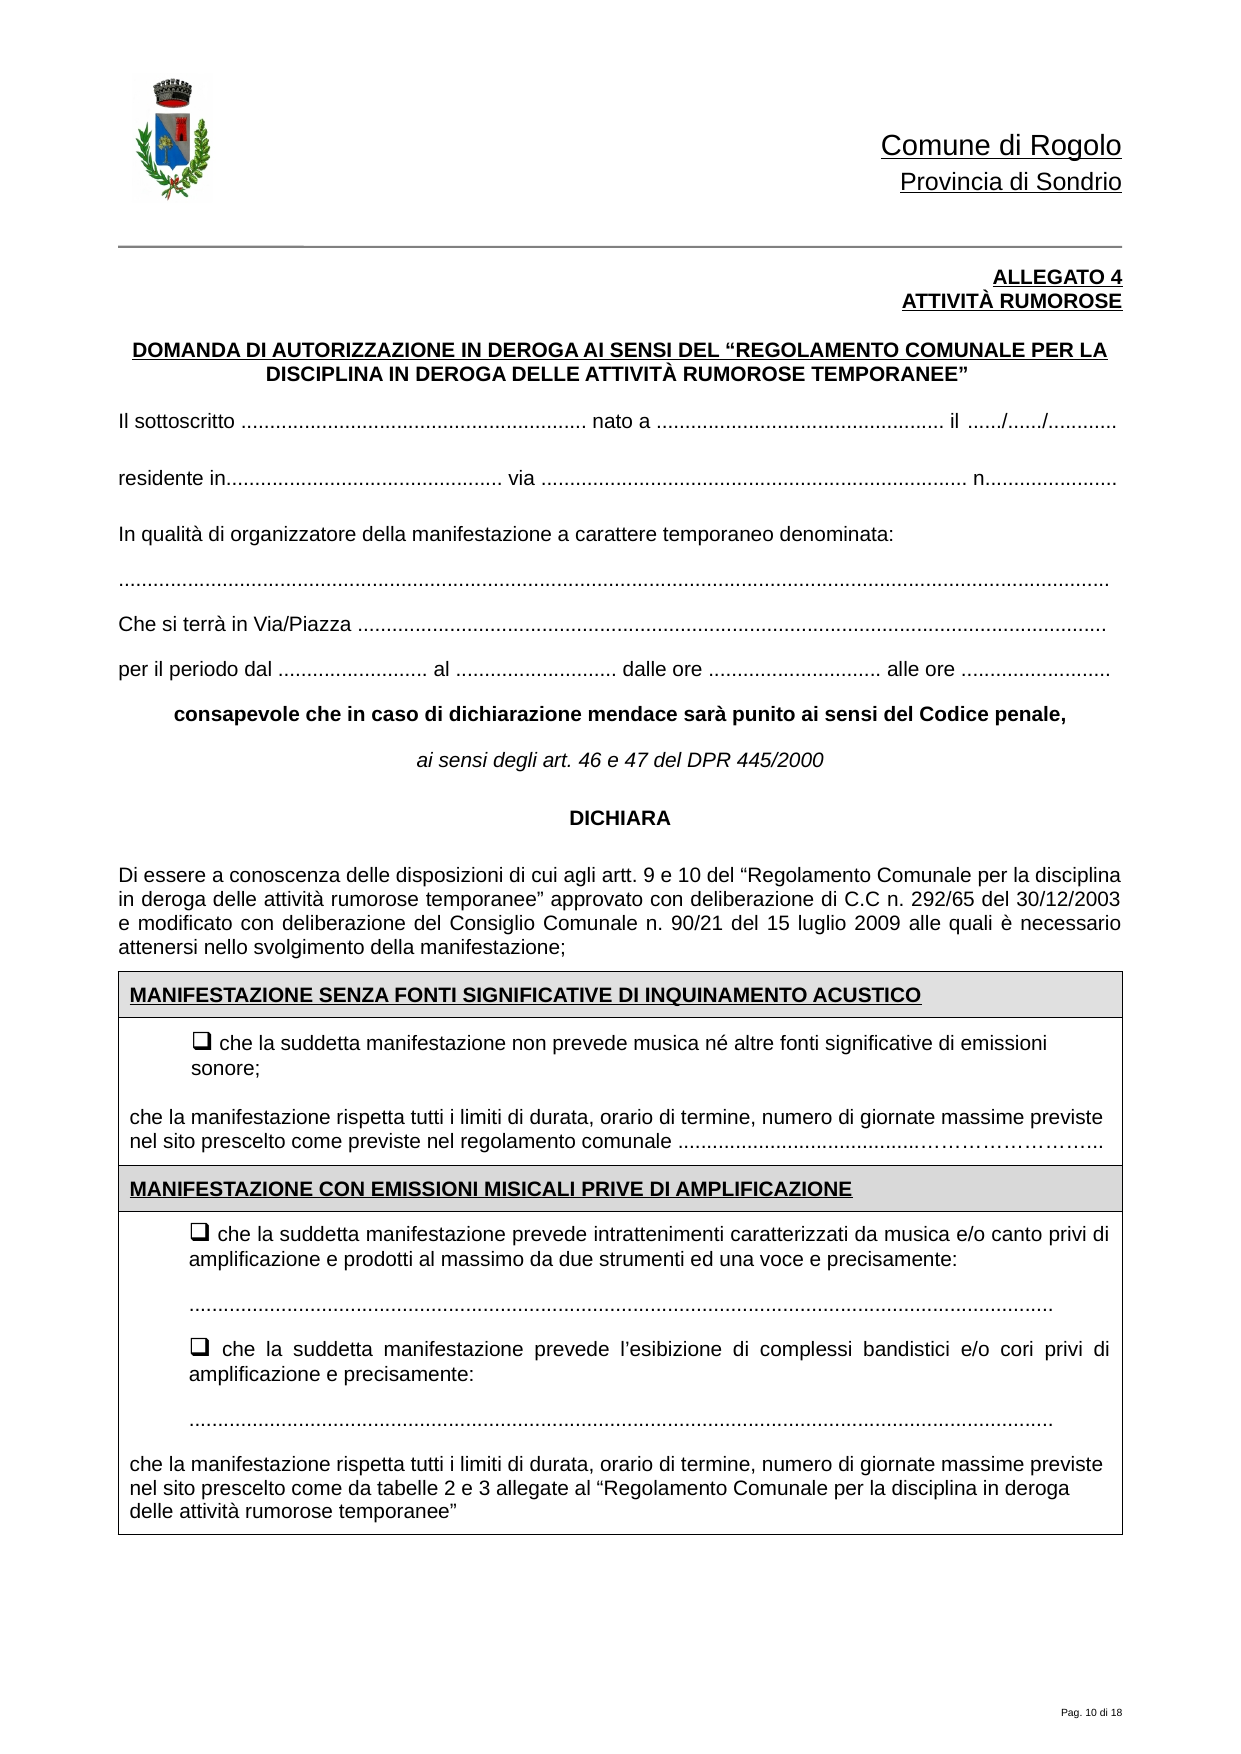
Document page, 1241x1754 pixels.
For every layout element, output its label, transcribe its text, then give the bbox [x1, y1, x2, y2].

text residente in................................................ via .......................................................................... n....................... [118, 465, 1122, 489]
text Comune di Rogolo [224, 128, 1122, 162]
text ai sensi degli art. 46 e 47 del DPR 445/2000 [118, 748, 1122, 772]
text Il sottoscritto ............................................................ nato a .................................................. il ....../....../............ [118, 409, 1122, 433]
picture [122, 73, 224, 204]
text In qualità di organizzatore della manifestazione a carattere temporaneo denominata: [118, 522, 1122, 546]
table_cell MANIFESTAZIONE CON EMISSIONI MISICALI PRIVE DI AMPLIFICAZIONE [119, 1166, 1122, 1211]
text ATTIVITÀ RUMOROSE [118, 289, 1122, 313]
table_header MANIFESTAZIONE SENZA FONTI SIGNIFICATIVE DI INQUINAMENTO ACUSTICO [119, 972, 1122, 1017]
text DICHIARA [118, 806, 1122, 829]
table_cell  che la suddetta manifestazione prevede intrattenimenti caratterizzati da musica e/o canto privi di amplificazione e prodotti al massimo da due strumenti ed una voce e precisamente: ......................................................................................................................................................  che la suddetta manifestazione prevede l’esibizione di complessi bandistici e/o cori privi di amplificazione e precisamente: ...................................................................................................................................................... che la manifestazione rispetta tutti i limiti di durata, orario di termine, numero di giornate massime previste nel sito prescelto come da tabelle 2 e 3 allegate al “Regolamento Comunale per la disciplina in deroga delle attività rumorose temporanee” [119, 1212, 1122, 1534]
text Che si terrà in Via/Piazza .................................................................................................................................. [118, 612, 1122, 636]
text DOMANDA DI AUTORIZZAZIONE IN DEROGA AI SENSI DEL “REGOLAMENTO COMUNALE PER LA DISCIPLINA IN DEROGA DELLE ATTIVITÀ RUMOROSE TEMPORANEE” [118, 338, 1122, 386]
text ............................................................................................................................................................................ [118, 567, 1122, 591]
text ALLEGATO 4 [118, 265, 1122, 289]
text Di essere a conoscenza delle disposizioni di cui agli artt. 9 e 10 del “Regolamento Comunale per la disciplina in deroga delle attività rumorose temporanee” approvato con deliberazione di C.C n. 292/65 del 30/12/2003 e modificato con deliberazione del Consiglio Comunale n. 90/21 del 15 luglio 2009 alle quali è necessario attenersi nello svolgimento della manifestazione; [118, 863, 1122, 959]
text per il periodo dal .......................... al ............................ dalle ore .............................. alle ore .......................... [118, 657, 1122, 681]
text consapevole che in caso di dichiarazione mendace sarà punito ai sensi del Codice penale, [118, 701, 1122, 725]
table_cell  che la suddetta manifestazione non prevede musica né altre fonti significative di emissioni sonore; che la manifestazione rispetta tutti i limiti di durata, orario di termine, numero di giornate massime previste nel sito prescelto come previste nel regolamento comunale ..........................................……………………... [119, 1018, 1122, 1165]
text Provincia di Sondrio [224, 167, 1122, 196]
